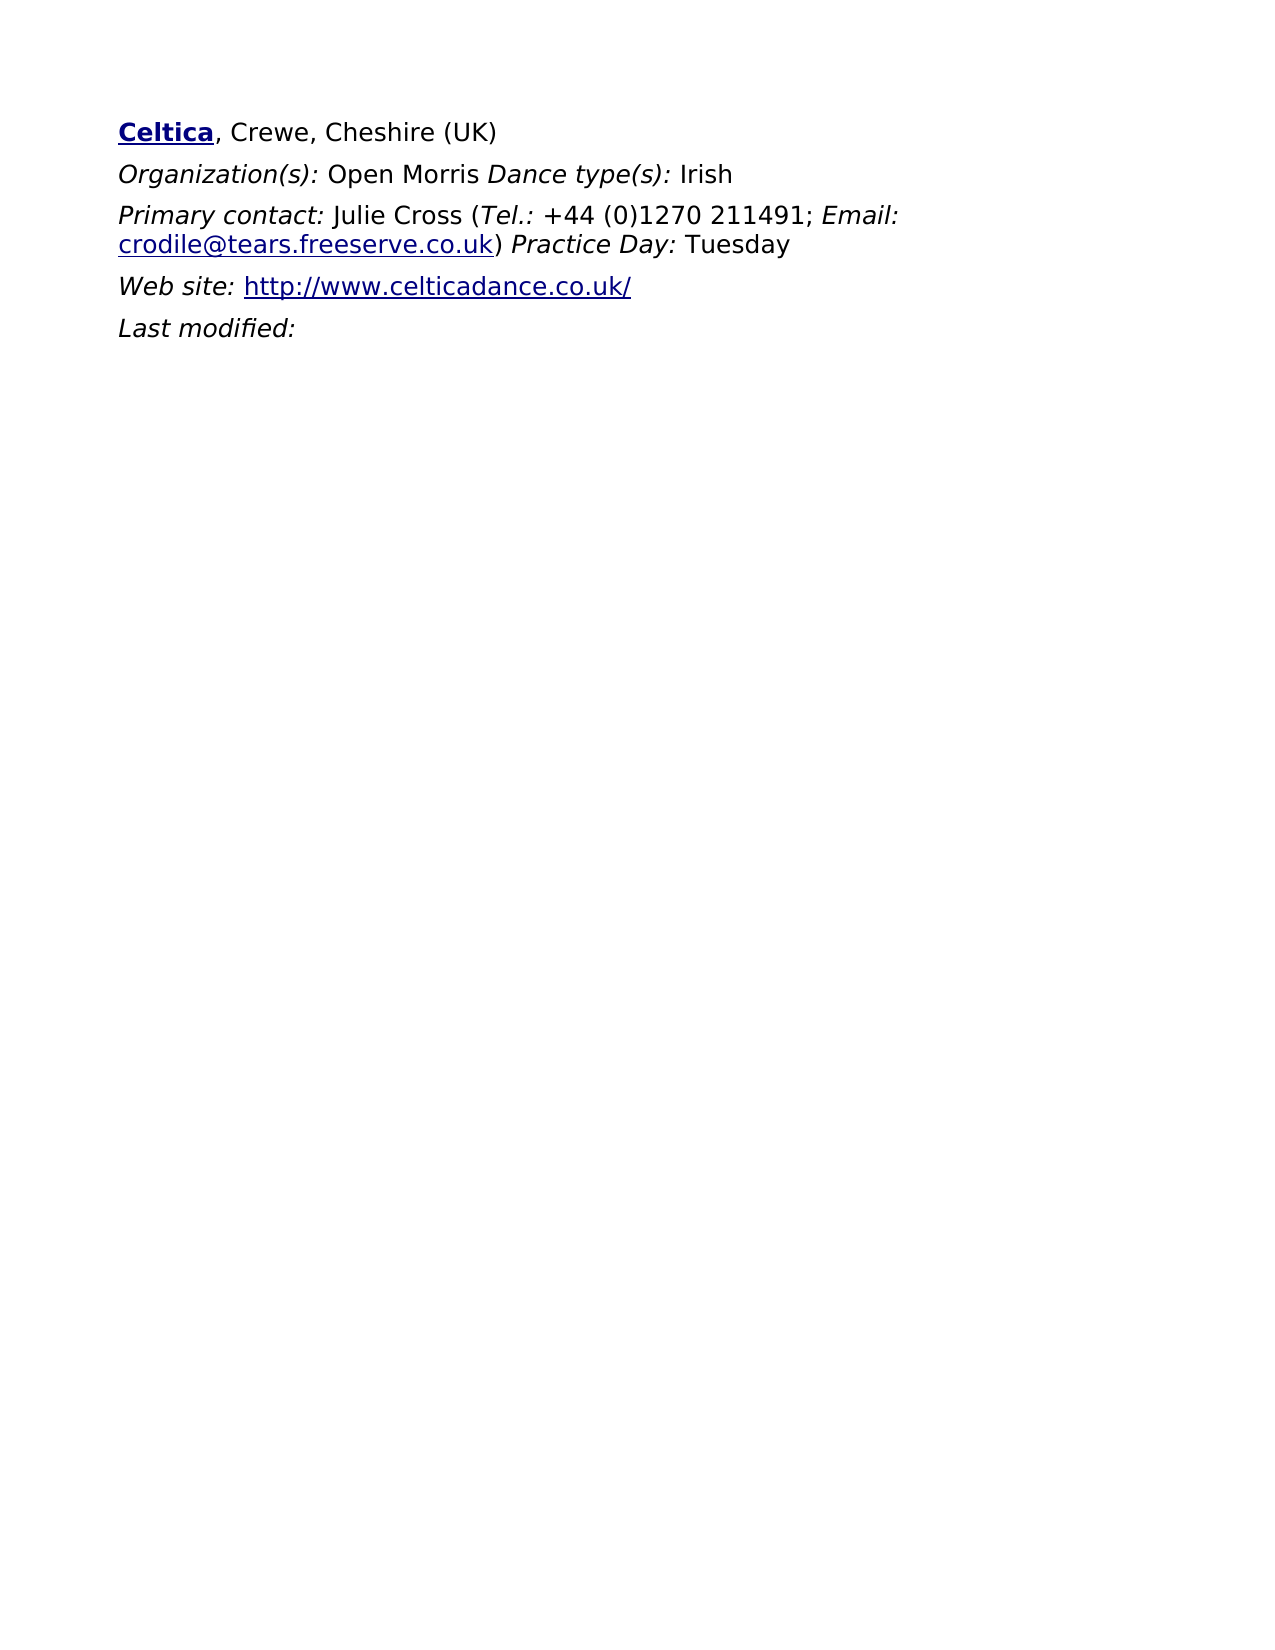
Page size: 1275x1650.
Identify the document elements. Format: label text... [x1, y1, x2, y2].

text Organization(s): Open Morris Dance type(s): Irish [118, 160, 1157, 189]
text Primary contact: Julie Cross (Tel.: +44 (0)1270 211491; Email: crodile@tears.freeserve.co.uk) Practice Day: Tuesday [118, 201, 1157, 260]
text Celtica, Crewe, Cheshire (UK) [118, 118, 1157, 147]
text Last modified: [118, 314, 1157, 343]
text Web site: http://www.celticadance.co.uk/ [118, 272, 1157, 301]
